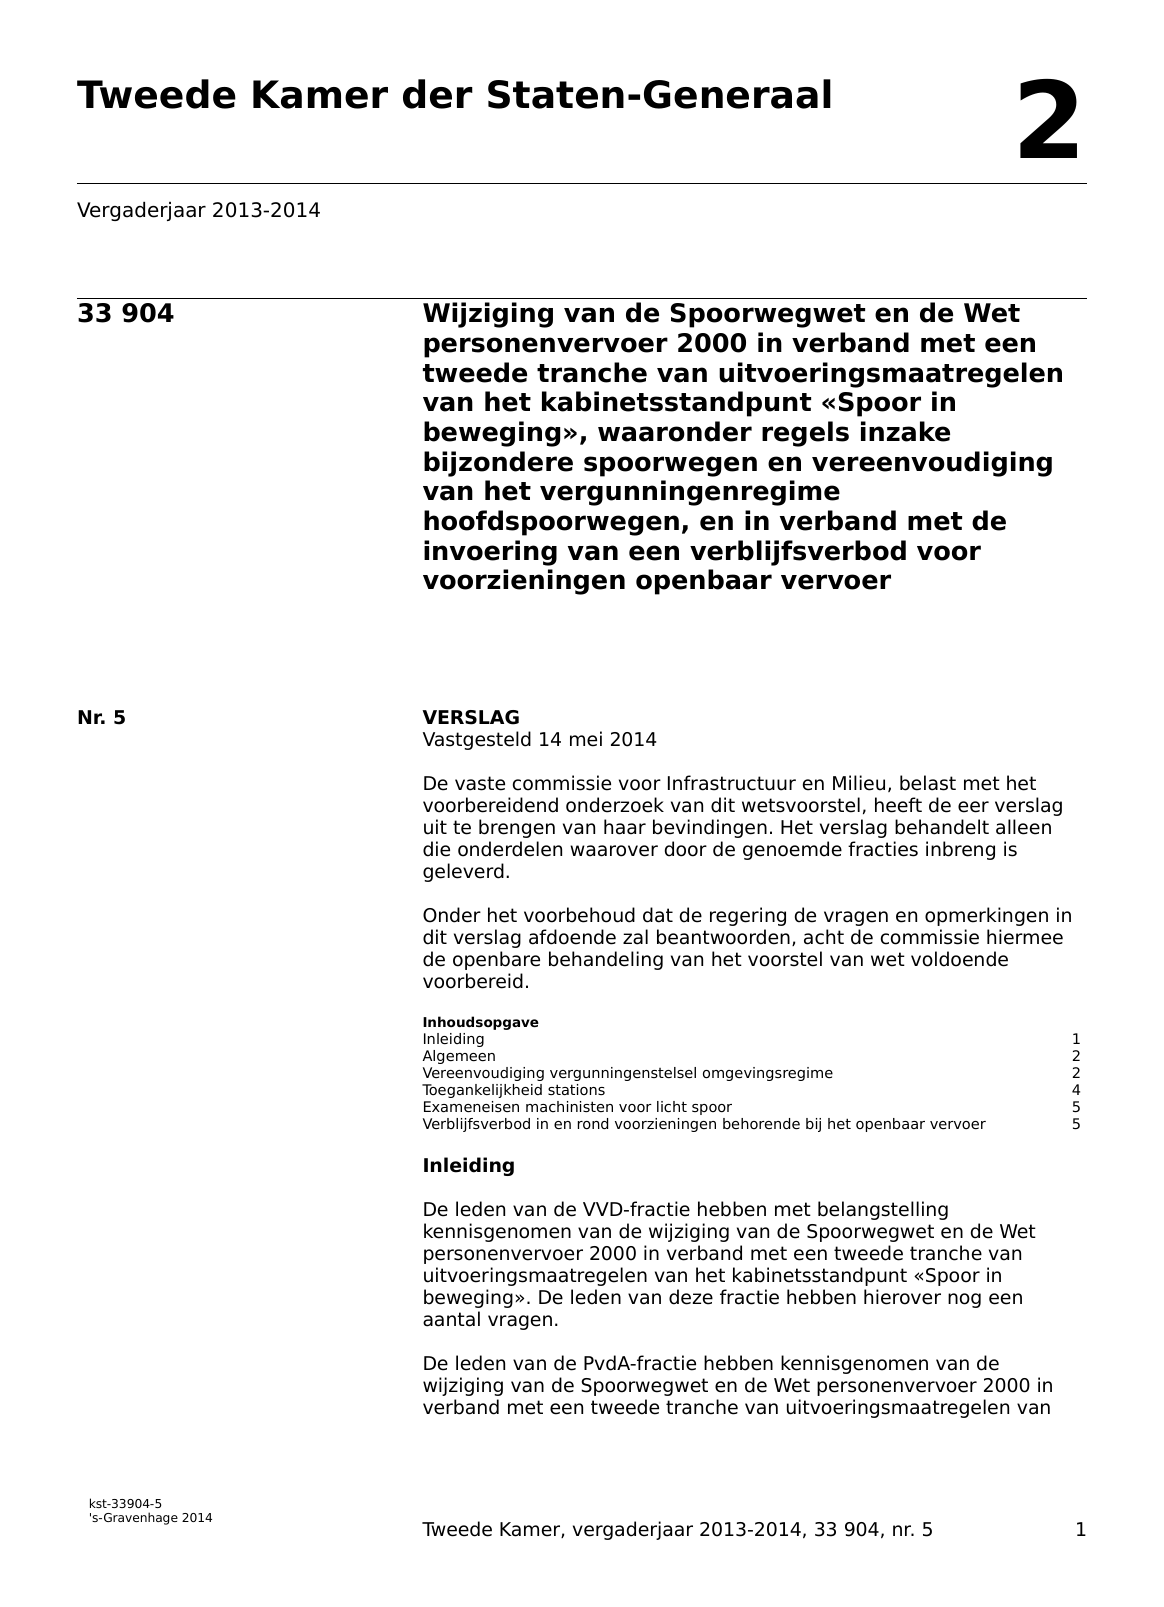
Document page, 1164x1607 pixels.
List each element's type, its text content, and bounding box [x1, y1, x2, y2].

table_cell 5 [1013, 1116, 1087, 1132]
text Onder het voorbehoud dat de regering de vragen en opmerkingen in dit verslag afdoende zal beantwoorden, acht de commissie hiermee de openbare behandeling van het voorstel van wet voldoende voorbereid. [422, 905, 1087, 993]
table_header Tweede Kamer der Staten-Generaal [77, 59, 886, 183]
table_cell Vergaderjaar 2013-2014 [77, 184, 1087, 298]
text Vastgesteld 14 mei 2014 [422, 729, 1087, 751]
table_cell 2 [1013, 1048, 1087, 1064]
text De leden van de VVD-fractie hebben met belangstelling kennisgenomen van de wijziging van de Spoorwegwet en de Wet personenvervoer 2000 in verband met een tweede tranche van uitvoeringsmaatregelen van het kabinetsstandpunt «Spoor in beweging». De leden van deze fractie hebben hierover nog een aantal vragen. [422, 1199, 1087, 1331]
table_cell Inleiding [422, 1031, 1013, 1048]
table_cell Algemeen [422, 1048, 1013, 1064]
table_cell 1 [1013, 1031, 1087, 1048]
table_cell 4 [1013, 1082, 1087, 1098]
table_cell 5 [1013, 1099, 1087, 1116]
text De vaste commissie voor Infrastructuur en Milieu, belast met het voorbereidend onderzoek van dit wetsvoorstel, heeft de eer verslag uit te brengen van haar bevindingen. Het verslag behandelt alleen die onderdelen waarover door de genoemde fracties inbreng is geleverd. [422, 773, 1087, 883]
table_cell Vereenvoudiging vergunningenstelsel omgevingsregime [422, 1065, 1013, 1082]
table_cell Verblijfsverbod in en rond voorzieningen behorende bij het openbaar vervoer [422, 1116, 1013, 1132]
text De leden van de PvdA-fractie hebben kennisgenomen van de wijziging van de Spoorwegwet en de Wet personenvervoer 2000 in verband met een tweede tranche van uitvoeringsmaatregelen van [422, 1353, 1087, 1419]
subtitle 33 904 Wijziging van de Spoorwegwet en de Wet personenvervoer 2000 in verband met een tweede tranche van uitvoeringsmaatregelen van het kabinetsstandpunt «Spoor in beweging», waaronder regels inzake bijzondere spoorwegen en vereenvoudiging van het vergunningenregime hoofdspoorwegen, en in verband met de invoering van een verblijfsverbod voor voorzieningen openbaar vervoer [77, 299, 1087, 596]
text 's-Gravenhage 2014 [88, 1511, 323, 1525]
subtitle Nr. 5 VERSLAG [77, 707, 1087, 729]
text kst-33904-5 [88, 1497, 323, 1511]
table_header 2 [886, 59, 1087, 183]
subtitle Inleiding [422, 1155, 1087, 1177]
table_header Inhoudsopgave [422, 1015, 1087, 1031]
table_cell Exameneisen machinisten voor licht spoor [422, 1099, 1013, 1116]
table_cell Toegankelijkheid stations [422, 1082, 1013, 1098]
table_cell 2 [1013, 1065, 1087, 1082]
